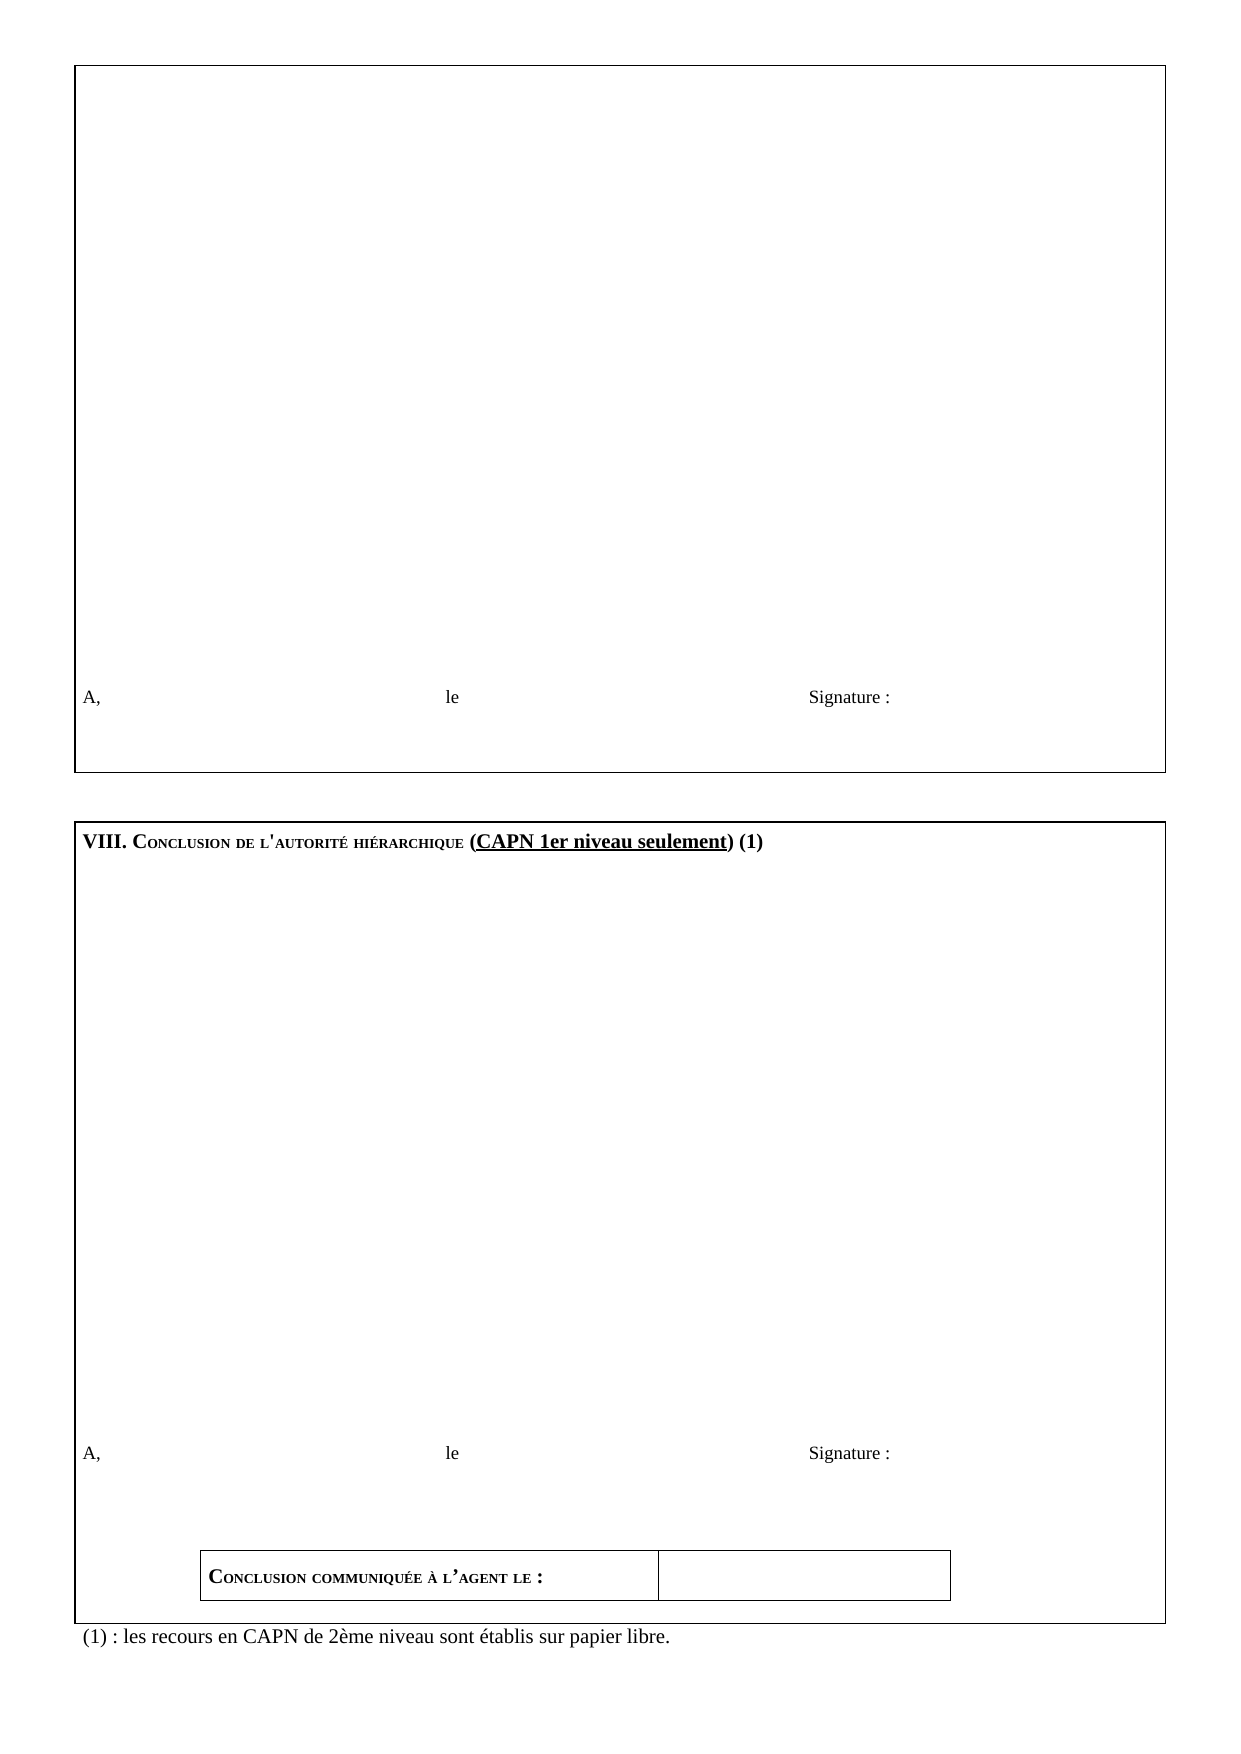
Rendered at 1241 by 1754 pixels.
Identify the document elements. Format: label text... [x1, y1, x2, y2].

table_cell Signature : [801, 1442, 1165, 1464]
table_cell [629, 1601, 921, 1623]
table_header VIII. Conclusion de l'autorité hiérarchique (CAPN 1er niveau seulement) (1) [76, 823, 1165, 859]
table_cell [659, 1551, 950, 1600]
table_cell [76, 1529, 1165, 1550]
table_cell [230, 1601, 629, 1623]
table_cell [76, 1464, 1165, 1485]
table_cell [951, 1550, 1128, 1600]
table_cell [76, 103, 1165, 686]
table_cell [1128, 1550, 1165, 1600]
table_cell A, [76, 686, 438, 707]
table_cell [76, 708, 1165, 729]
table_cell le [438, 686, 801, 707]
table_cell [76, 1485, 1165, 1507]
table_cell Signature : [801, 686, 1165, 707]
table_cell [1128, 1600, 1165, 1623]
table_cell [76, 1507, 1165, 1528]
table_cell [921, 1600, 1128, 1623]
table_cell Conclusion communiquée à l’agent le : [201, 1551, 658, 1600]
table_cell [76, 729, 1165, 751]
text (1) : les recours en CAPN de 2ème niveau sont établis sur papier libre. [83, 1624, 1157, 1648]
table_cell le [438, 1442, 801, 1464]
table_cell A, [76, 1442, 438, 1464]
table_cell [76, 1550, 200, 1600]
table_cell [76, 751, 1165, 772]
table_header [76, 66, 1165, 103]
table_cell [76, 859, 1165, 1442]
table_cell [76, 1600, 230, 1623]
